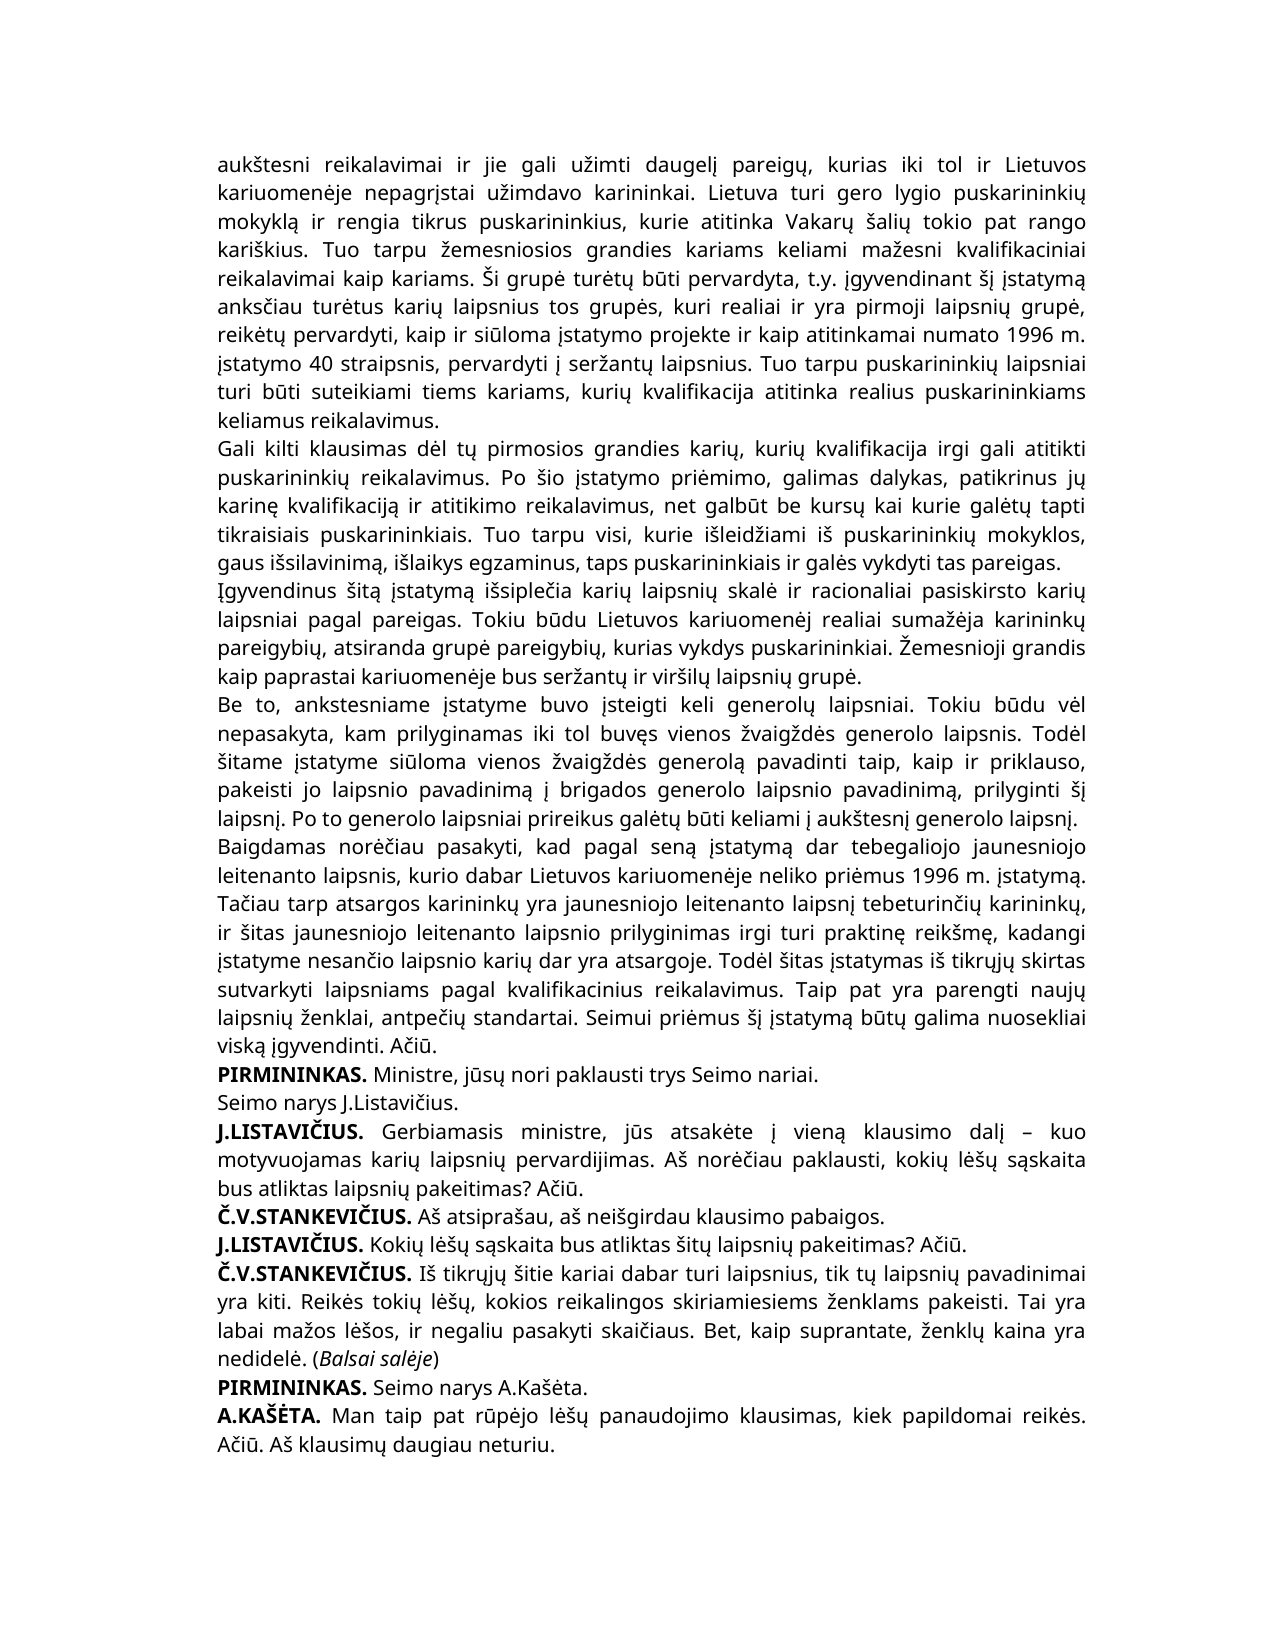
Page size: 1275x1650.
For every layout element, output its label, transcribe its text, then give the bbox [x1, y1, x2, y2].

text Įgyvendinus šitą įstatymą išsiplečia karių laipsnių skalė ir racionaliai pasiskirsto karių laipsniai pagal pareigas. Tokiu būdu Lietuvos kariuomenėj realiai sumažėja karininkų pareigybių, atsiranda grupė pareigybių, kurias vykdys puskarininkiai. Žemesnioji grandis kaip paprastai kariuomenėje bus seržantų ir viršilų laipsnių grupė. [217, 577, 1087, 690]
text PIRMININKAS. Ministre, jūsų nori paklausti trys Seimo nariai. [217, 1060, 1087, 1088]
text J.LISTAVIČIUS. Gerbiamasis ministre, jūs atsakėte į vieną klausimo dalį – kuo motyvuojamas karių laipsnių pervardijimas. Aš norėčiau paklausti, kokių lėšų sąskaita bus atliktas laipsnių pakeitimas? Ačiū. [217, 1117, 1087, 1202]
text PIRMININKAS. Seimo narys A.Kašėta. [217, 1373, 1087, 1401]
text A.KAŠĖTA. Man taip pat rūpėjo lėšų panaudojimo klausimas, kiek papildomai reikės. Ačiū. Aš klausimų daugiau neturiu. [217, 1401, 1087, 1458]
text Be to, ankstesniame įstatyme buvo įsteigti keli generolų laipsniai. Tokiu būdu vėl nepasakyta, kam prilyginamas iki tol buvęs vienos žvaigždės generolo laipsnis. Todėl šitame įstatyme siūloma vienos žvaigždės generolą pavadinti taip, kaip ir priklauso, pakeisti jo laipsnio pavadinimą į brigados generolo laipsnio pavadinimą, prilyginti šį laipsnį. Po to generolo laipsniai prireikus galėtų būti keliami į aukštesnį generolo laipsnį. [217, 690, 1087, 832]
text aukštesni reikalavimai ir jie gali užimti daugelį pareigų, kurias iki tol ir Lietuvos kariuomenėje nepagrįstai užimdavo karininkai. Lietuva turi gero lygio puskarininkių mokyklą ir rengia tikrus puskarininkius, kurie atitinka Vakarų šalių tokio pat rango kariškius. Tuo tarpu žemesniosios grandies kariams keliami mažesni kvalifikaciniai reikalavimai kaip kariams. Ši grupė turėtų būti pervardyta, t.y. įgyvendinant šį įstatymą anksčiau turėtus karių laipsnius tos grupės, kuri realiai ir yra pirmoji laipsnių grupė, reikėtų pervardyti, kaip ir siūloma įstatymo projekte ir kaip atitinkamai numato 1996 m. įstatymo 40 straipsnis, pervardyti į seržantų laipsnius. Tuo tarpu puskarininkių laipsniai turi būti suteikiami tiems kariams, kurių kvalifikacija atitinka realius puskarininkiams keliamus reikalavimus. [217, 150, 1087, 434]
text Č.V.STANKEVIČIUS. Iš tikrųjų šitie kariai dabar turi laipsnius, tik tų laipsnių pavadinimai yra kiti. Reikės tokių lėšų, kokios reikalingos skiriamiesiems ženklams pakeisti. Tai yra labai mažos lėšos, ir negaliu pasakyti skaičiaus. Bet, kaip suprantate, ženklų kaina yra nedidelė. (Balsai salėje) [217, 1259, 1087, 1373]
text Seimo narys J.Listavičius. [217, 1088, 1087, 1117]
text Baigdamas norėčiau pasakyti, kad pagal seną įstatymą dar tebegaliojo jaunesniojo leitenanto laipsnis, kurio dabar Lietuvos kariuomenėje neliko priėmus 1996 m. įstatymą. Tačiau tarp atsargos karininkų yra jaunesniojo leitenanto laipsnį tebeturinčių karininkų, ir šitas jaunesniojo leitenanto laipsnio prilyginimas irgi turi praktinę reikšmę, kadangi įstatyme nesančio laipsnio karių dar yra atsargoje. Todėl šitas įstatymas iš tikrųjų skirtas sutvarkyti laipsniams pagal kvalifikacinius reikalavimus. Taip pat yra parengti naujų laipsnių ženklai, antpečių standartai. Seimui priėmus šį įstatymą būtų galima nuosekliai viską įgyvendinti. Ačiū. [217, 832, 1087, 1060]
text Č.V.STANKEVIČIUS. Aš atsiprašau, aš neišgirdau klausimo pabaigos. [217, 1202, 1087, 1231]
text J.LISTAVIČIUS. Kokių lėšų sąskaita bus atliktas šitų laipsnių pakeitimas? Ačiū. [217, 1231, 1087, 1259]
text Gali kilti klausimas dėl tų pirmosios grandies karių, kurių kvalifikacija irgi gali atitikti puskarininkių reikalavimus. Po šio įstatymo priėmimo, galimas dalykas, patikrinus jų karinę kvalifikaciją ir atitikimo reikalavimus, net galbūt be kursų kai kurie galėtų tapti tikraisiais puskarininkiais. Tuo tarpu visi, kurie išleidžiami iš puskarininkių mokyklos, gaus išsilavinimą, išlaikys egzaminus, taps puskarininkiais ir galės vykdyti tas pareigas. [217, 434, 1087, 577]
